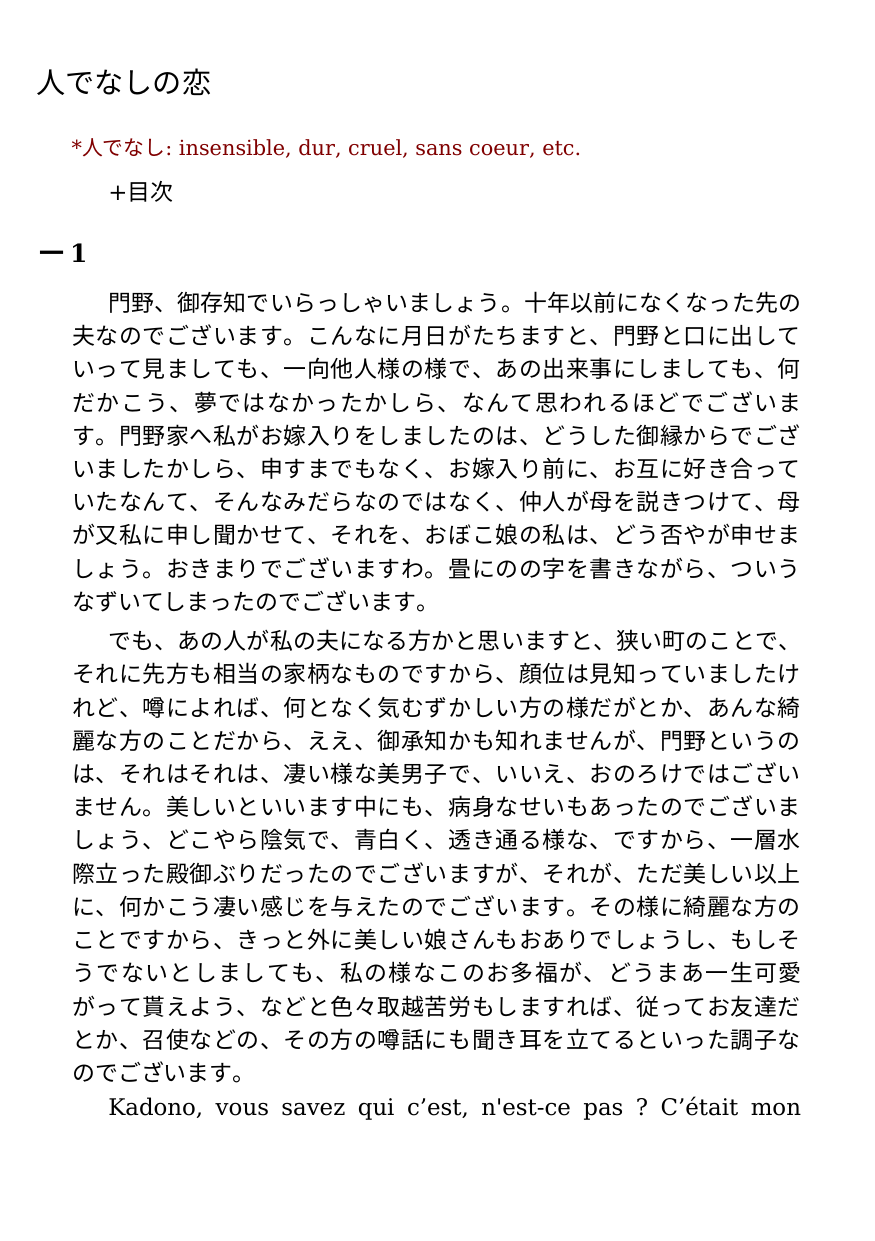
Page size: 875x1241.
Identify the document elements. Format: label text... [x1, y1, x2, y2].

text Kadono, vous savez qui c’est, n'est-ce pas ? C’était mon [72, 1094, 802, 1121]
text 門野、御存知でいらっしゃいましょう。十年以前になくなった先の夫なのでございます。こんなに月日がたちますと、門野と口に出していって見ましても、一向他人様の様で、あの出来事にしましても、何だかこう、夢ではなかったかしら、なんて思われるほどでございます。門野家へ私がお嫁入りをしましたのは、どうした御縁からでございましたかしら、申すまでもなく、お嫁入り前に、お互に好き合っていたなんて、そんなみだらなのではなく、仲人が母を説きつけて、母が又私に申し聞かせて、それを、おぼこ娘の私は、どう否やが申せましょう。おきまりでございますわ。畳にのの字を書きながら、ついうなずいてしまったのでございます。 [72, 285, 802, 617]
subtitle 一 1 [36, 231, 838, 273]
subtitle 人でなしの恋 [36, 60, 838, 102]
text +目次 [72, 174, 802, 207]
text *人でなし: insensible, dur, cruel, sans coeur, etc. [71, 132, 803, 162]
text でも、あの人が私の夫になる方かと思いますと、狭い町のことで、それに先方も相当の家柄なものですから、顔位は見知っていましたけれど、噂によれば、何となく気むずかしい方の様だがとか、あんな綺麗な方のことだから、ええ、御承知かも知れませんが、門野というのは、それはそれは、凄い様な美男子で、いいえ、おのろけではございません。美しいといいます中にも、病身なせいもあったのでございましょう、どこやら陰気で、青白く、透き通る様な、ですから、一層水際立った殿御ぶりだったのでございますが、それが、ただ美しい以上に、何かこう凄い感じを与えたのでございます。その様に綺麗な方のことですから、きっと外に美しい娘さんもおありでしょうし、もしそうでないとしましても、私の様なこのお多福が、どうまあ一生可愛がって貰えよう、などと色々取越苦労もしますれば、従ってお友達だとか、召使などの、その方の噂話にも聞き耳を立てるといった調子なのでございます。 [72, 623, 802, 1088]
